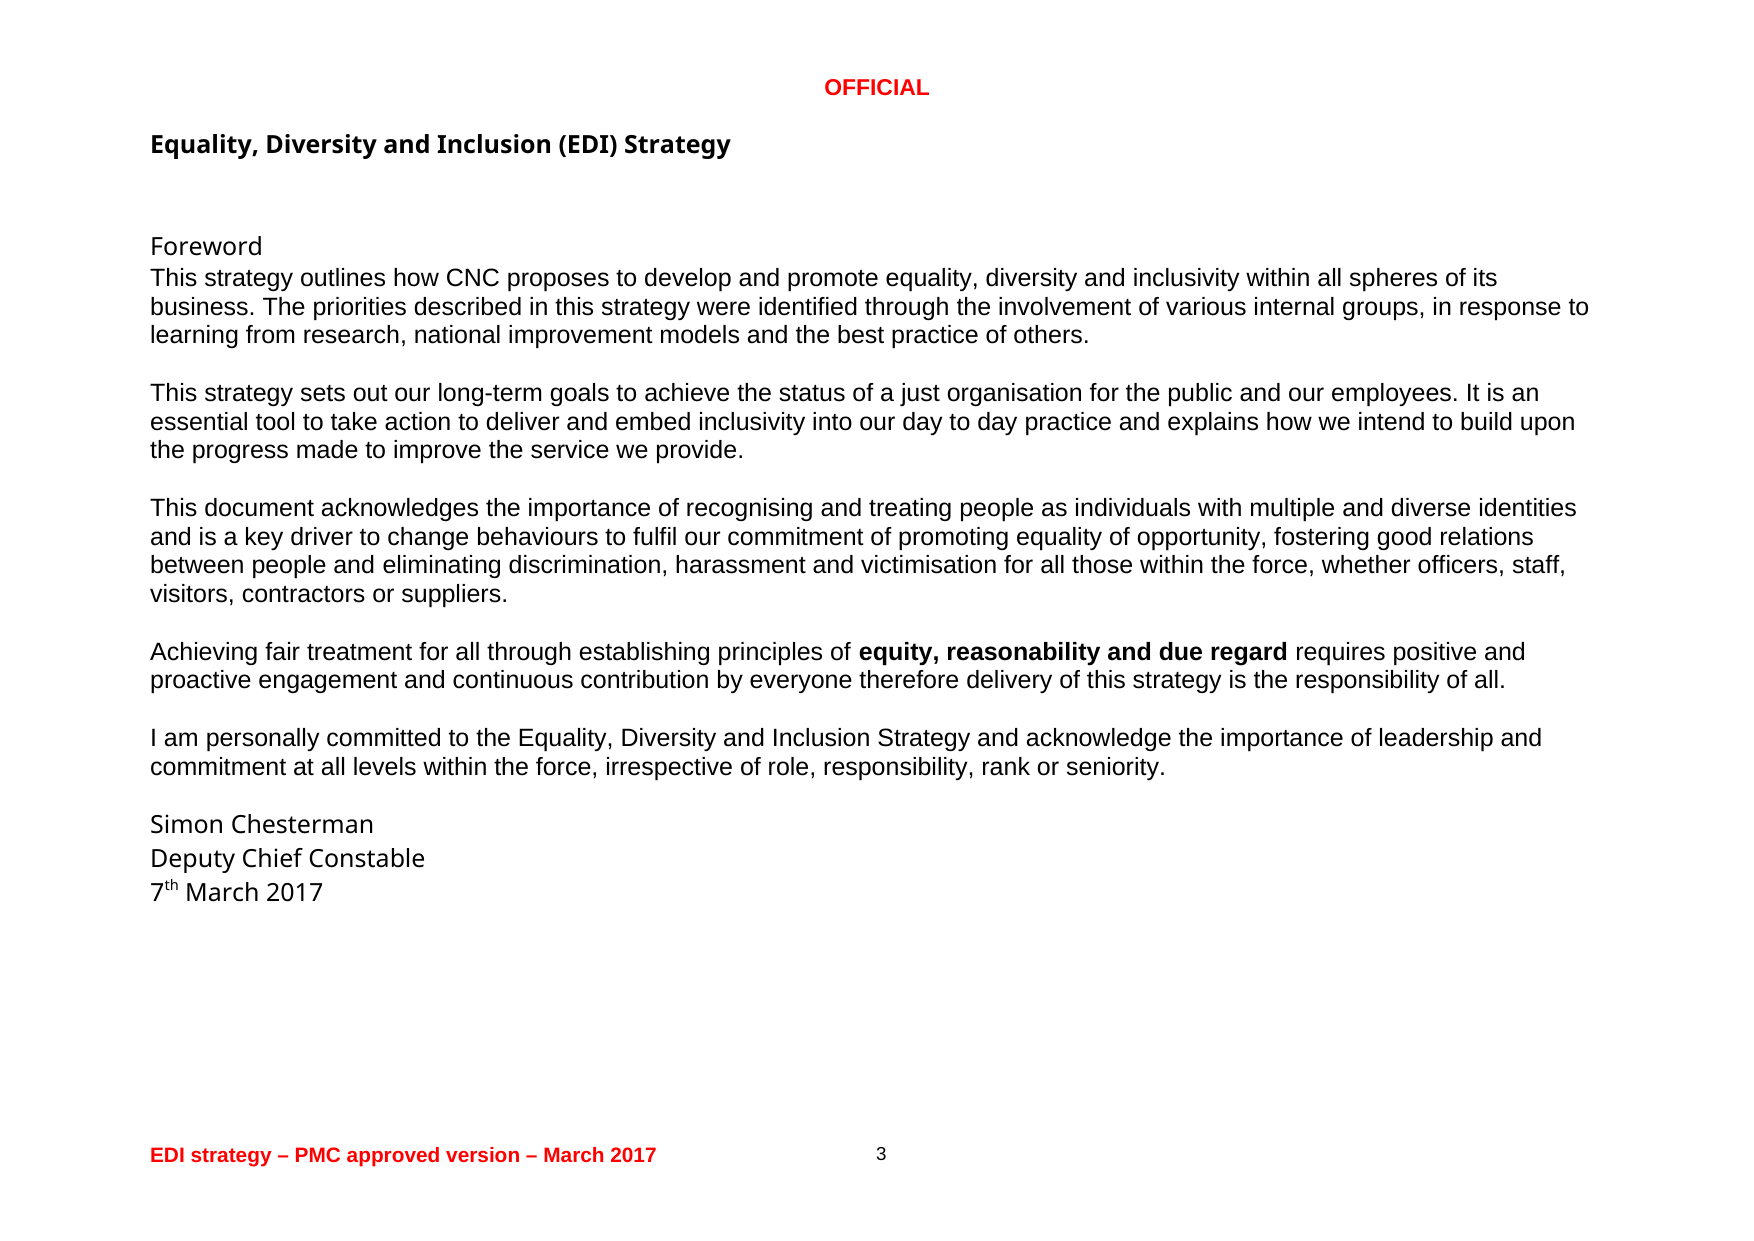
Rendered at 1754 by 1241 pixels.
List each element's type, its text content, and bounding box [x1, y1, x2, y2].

text 7th March 2017 [150, 875, 1604, 909]
text This strategy sets out our long-term goals to achieve the status of a just organisation for the public and our employees. It is an essential tool to take action to deliver and embed inclusivity into our day to day practice and explains how we intend to build upon the progress made to improve the service we provide. [150, 378, 1604, 464]
text Foreword [150, 229, 1604, 263]
text Simon Chesterman [150, 807, 1604, 841]
text This document acknowledges the importance of recognising and treating people as individuals with multiple and diverse identities and is a key driver to change behaviours to fulfil our commitment of promoting equality of opportunity, fostering good relations between people and eliminating discrimination, harassment and victimisation for all those within the force, whether officers, staff, visitors, contractors or suppliers. [150, 493, 1604, 608]
text Deputy Chief Constable [150, 841, 1604, 875]
text Equality, Diversity and Inclusion (EDI) Strategy [150, 126, 1604, 161]
text This strategy outlines how CNC proposes to develop and promote equality, diversity and inclusivity within all spheres of its business. The priorities described in this strategy were identified through the involvement of various internal groups, in response to learning from research, national improvement models and the best practice of others. [150, 263, 1604, 349]
text I am personally committed to the Equality, Diversity and Inclusion Strategy and acknowledge the importance of leadership and commitment at all levels within the force, irrespective of role, responsibility, rank or seniority. [150, 723, 1604, 780]
text Achieving fair treatment for all through establishing principles of equity, reasonability and due regard requires positive and proactive engagement and continuous contribution by everyone therefore delivery of this strategy is the responsibility of all. [150, 636, 1604, 694]
